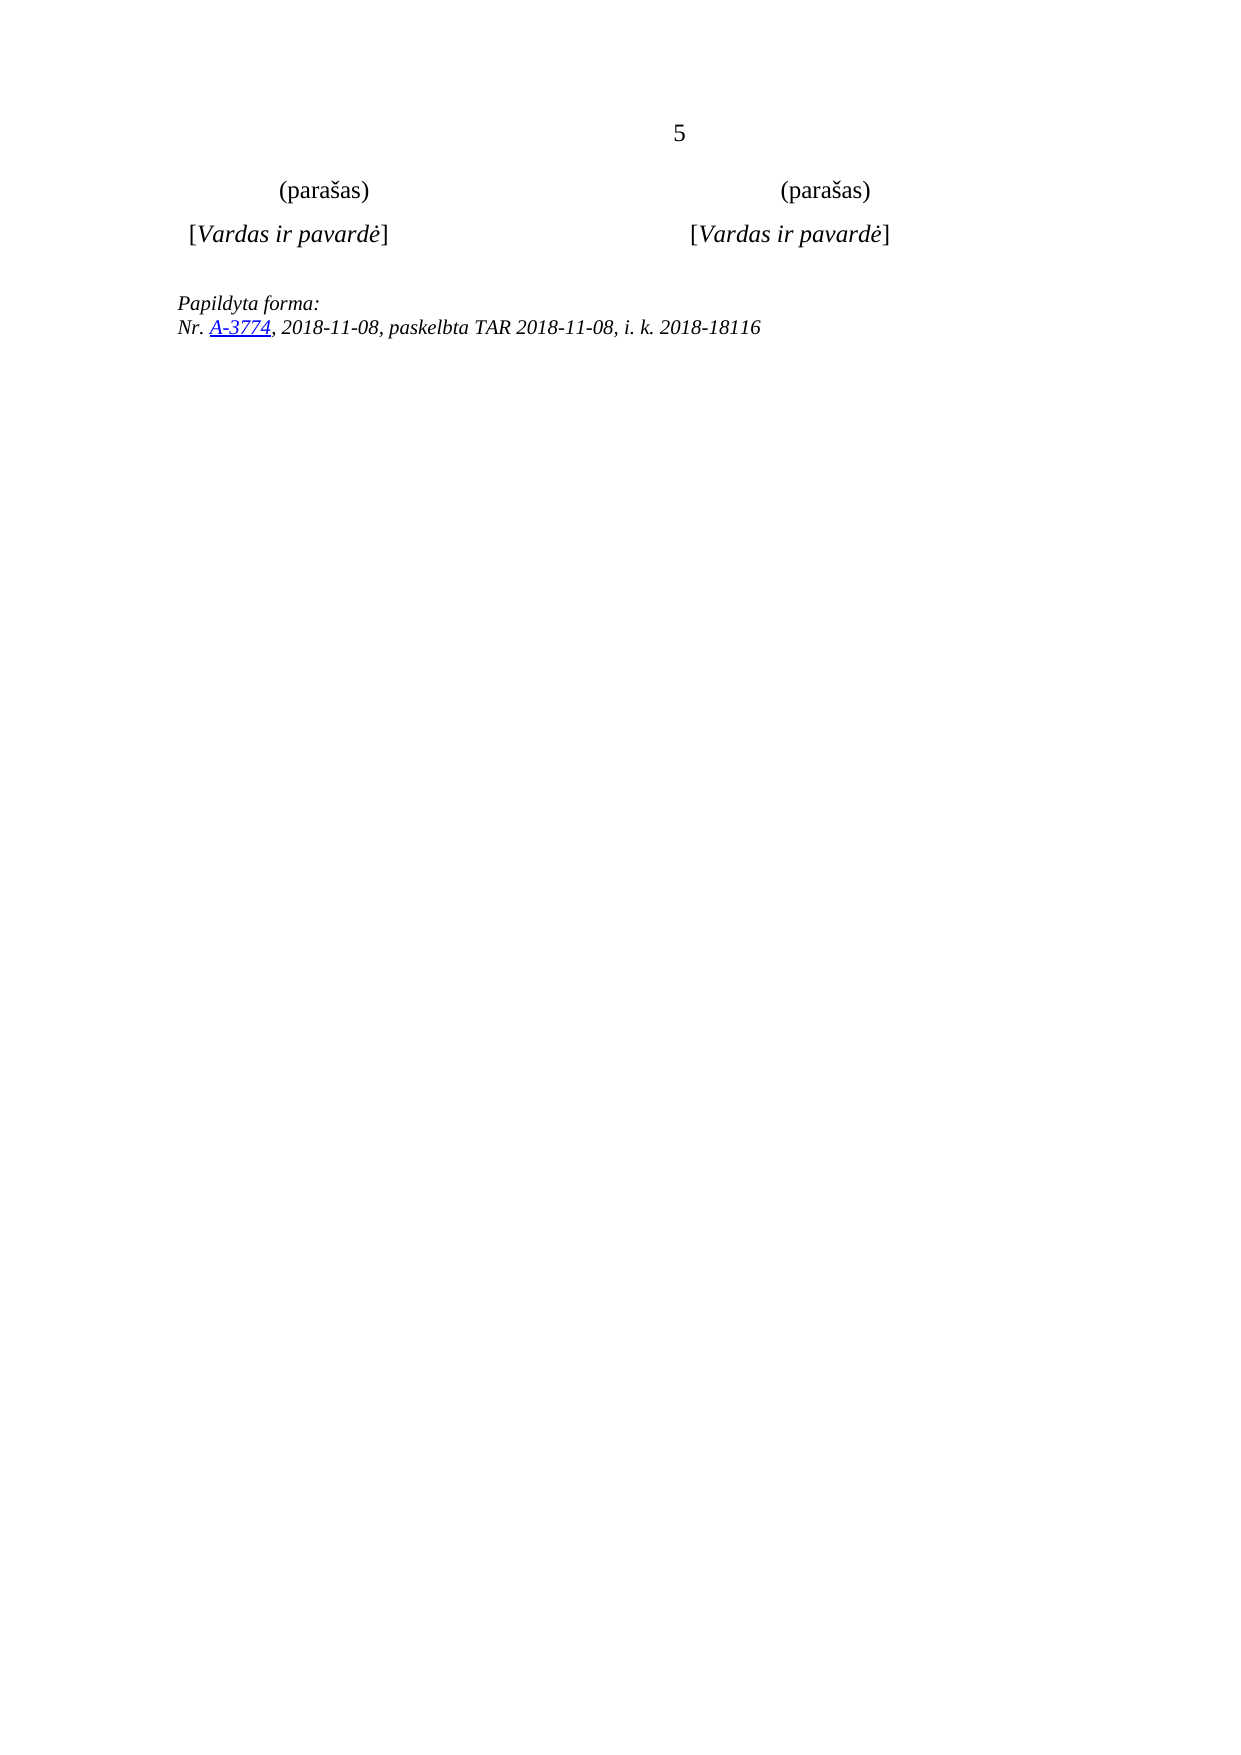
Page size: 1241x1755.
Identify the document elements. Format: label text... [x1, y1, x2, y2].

table_header (parašas) [Vardas ir pavardė] [679, 176, 1180, 262]
text Papildyta forma: [177, 291, 1181, 314]
text Nr. A-3774, 2018-11-08, paskelbta TAR 2018-11-08, i. k. 2018-18116 [177, 314, 1181, 339]
table_header (parašas) [Vardas ir pavardė] [177, 176, 679, 262]
